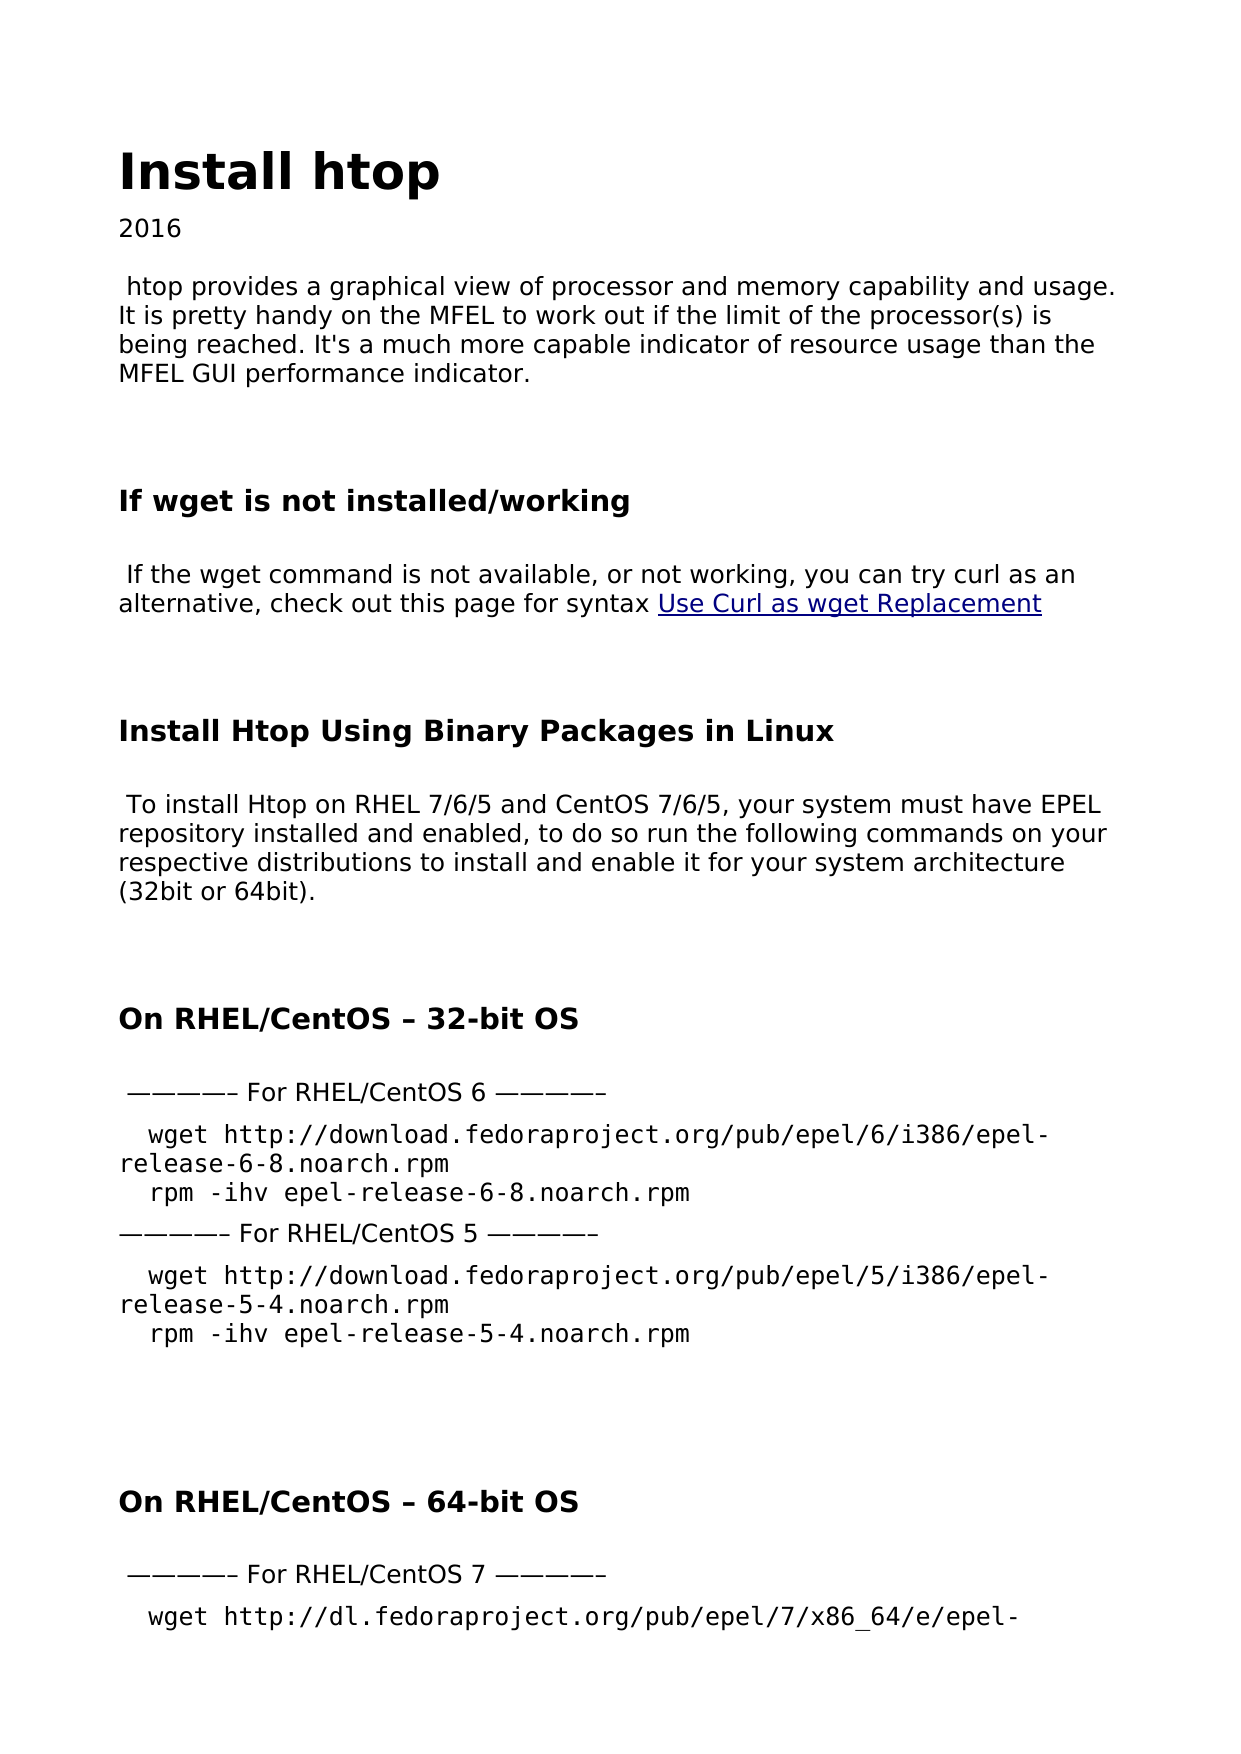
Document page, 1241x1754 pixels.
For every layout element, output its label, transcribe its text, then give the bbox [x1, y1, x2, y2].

subtitle On RHEL/CentOS – 32-bit OS [118, 1003, 1122, 1037]
text ————– For RHEL/CentOS 7 ————– [118, 1532, 1122, 1590]
text ————– For RHEL/CentOS 5 ————– [118, 1219, 1122, 1248]
text ————– For RHEL/CentOS 6 ————– [118, 1049, 1122, 1107]
subtitle Install htop [118, 143, 1122, 201]
subtitle On RHEL/CentOS – 64-bit OS [118, 1485, 1122, 1519]
text wget http://download.fedoraproject.org/pub/epel/6/i386/epel-release-6-8.noarch.rpm rpm -ihv epel-release-6-8.noarch.rpm [118, 1120, 1122, 1207]
subtitle If wget is not installed/working [118, 485, 1122, 519]
text wget http://dl.fedoraproject.org/pub/epel/7/x86_64/e/epel- [118, 1602, 1122, 1632]
subtitle Install Htop Using Binary Packages in Linux [118, 714, 1122, 748]
text 2016 htop provides a graphical view of processor and memory capability and usage. It is pretty handy on the MFEL to work out if the limit of the processor(s) is being reached. It's a much more capable indicator of resource usage than the MFEL GUI performance indicator. [118, 214, 1122, 447]
text If the wget command is not available, or not working, you can try curl as an alternative, check out this page for syntax Use Curl as wget Replacement [118, 531, 1122, 677]
text wget http://download.fedoraproject.org/pub/epel/5/i386/epel-release-5-4.noarch.rpm rpm -ihv epel-release-5-4.noarch.rpm [118, 1261, 1122, 1348]
text To install Htop on RHEL 7/6/5 and CentOS 7/6/5, your system must have EPEL repository installed and enabled, to do so run the following commands on your respective distributions to install and enable it for your system architecture (32bit or 64bit). [118, 761, 1122, 965]
